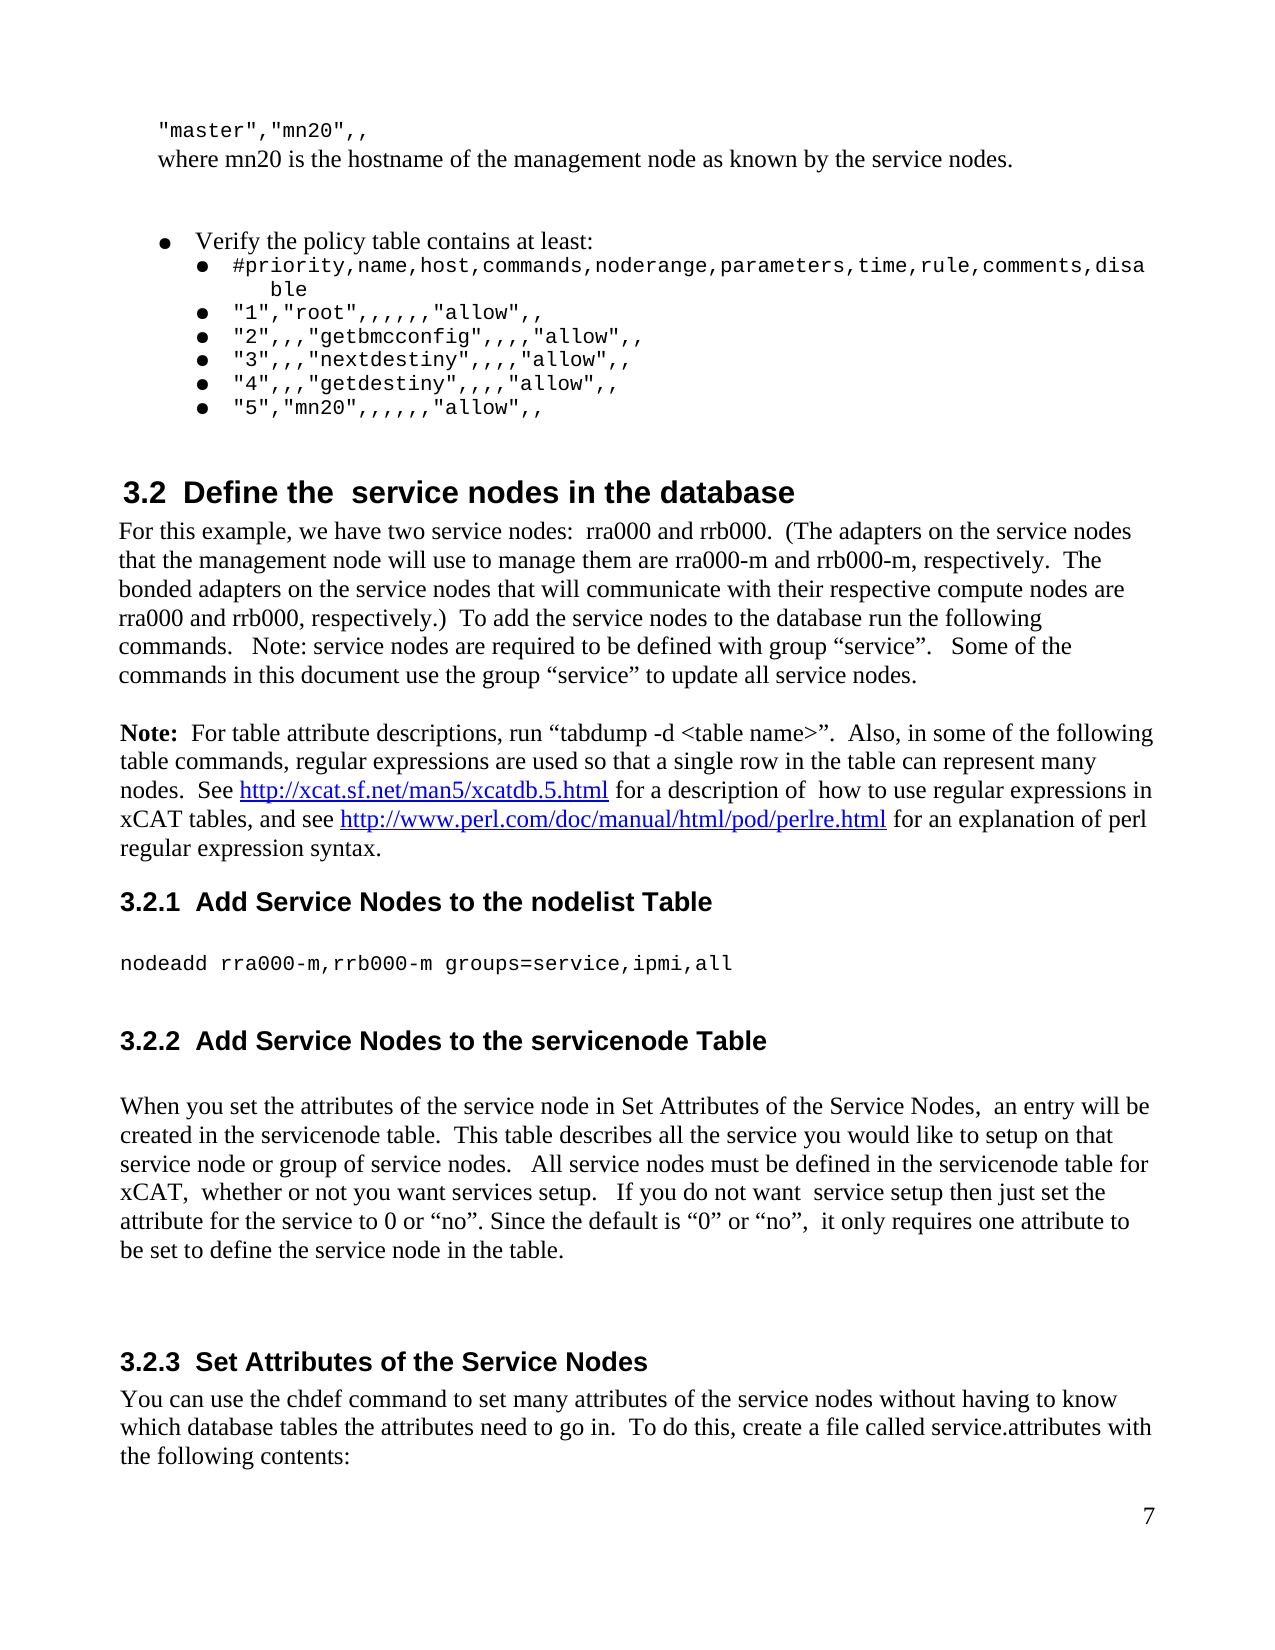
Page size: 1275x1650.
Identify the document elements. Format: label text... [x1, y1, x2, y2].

text nodeadd rra000-m,rrb000-m groups=service,ipmi,all [120, 953, 1155, 976]
list "1","root",,,,,,"allow",, [195, 302, 1155, 326]
text Note: For table attribute descriptions, run “tabdump -d <table name>”. Also, in some of the following table commands, regular expressions are used so that a single row in the table can represent many nodes. See http://xcat.sf.net/man5/xcatdb.5.html for a description of how to use regular expressions in xCAT tables, and see http://www.perl.com/doc/manual/html/pod/perlre.html for an explanation of perl regular expression syntax. [120, 718, 1155, 861]
text When you set the attributes of the service node in Set Attributes of the Service Nodes, an entry will be created in the servicenode table. This table describes all the service you would like to setup on that service node or group of service nodes. All service nodes must be defined in the servicenode table for xCAT, whether or not you want services setup. If you do not want service setup then just set the attribute for the service to 0 or “no”. Since the default is “0” or “no”, it only requires one attribute to be set to define the service node in the table. [120, 1091, 1155, 1264]
subtitle Add Service Nodes to the servicenode Table [120, 1025, 1155, 1056]
subtitle Define the service nodes in the database [123, 474, 1155, 510]
list "3",,,"nextdestiny",,,,"allow",, [195, 349, 1155, 373]
text "master","mn20",, [157, 120, 1155, 144]
text You can use the chdef command to set many attributes of the service nodes without having to know which database tables the attributes need to go in. To do this, create a file called service.attributes with the following contents: [120, 1384, 1155, 1470]
text For this example, we have two service nodes: rra000 and rrb000. (The adapters on the service nodes that the management node will use to manage them are rra000-m and rrb000-m, respectively. The bonded adapters on the service nodes that will communicate with their respective compute nodes are rra000 and rrb000, respectively.) To add the service nodes to the database run the following commands. Note: service nodes are required to be defined with group “service”. Some of the commands in this document use the group “service” to update all service nodes. [118, 516, 1155, 689]
subtitle Add Service Nodes to the nodelist Table [120, 886, 1155, 918]
text where mn20 is the hostname of the management node as known by the service nodes. [157, 144, 1155, 172]
list "4",,,"getdestiny",,,,"allow",, [195, 373, 1155, 397]
list #priority,name,host,commands,noderange,parameters,time,rule,comments,disable [195, 255, 1155, 302]
subtitle Set Attributes of the Service Nodes [120, 1346, 1155, 1377]
list Verify the policy table contains at least: [157, 226, 1155, 255]
list "5","mn20",,,,,,"allow",, [195, 397, 1155, 420]
list "2",,,"getbmcconfig",,,,"allow",, [195, 326, 1155, 349]
